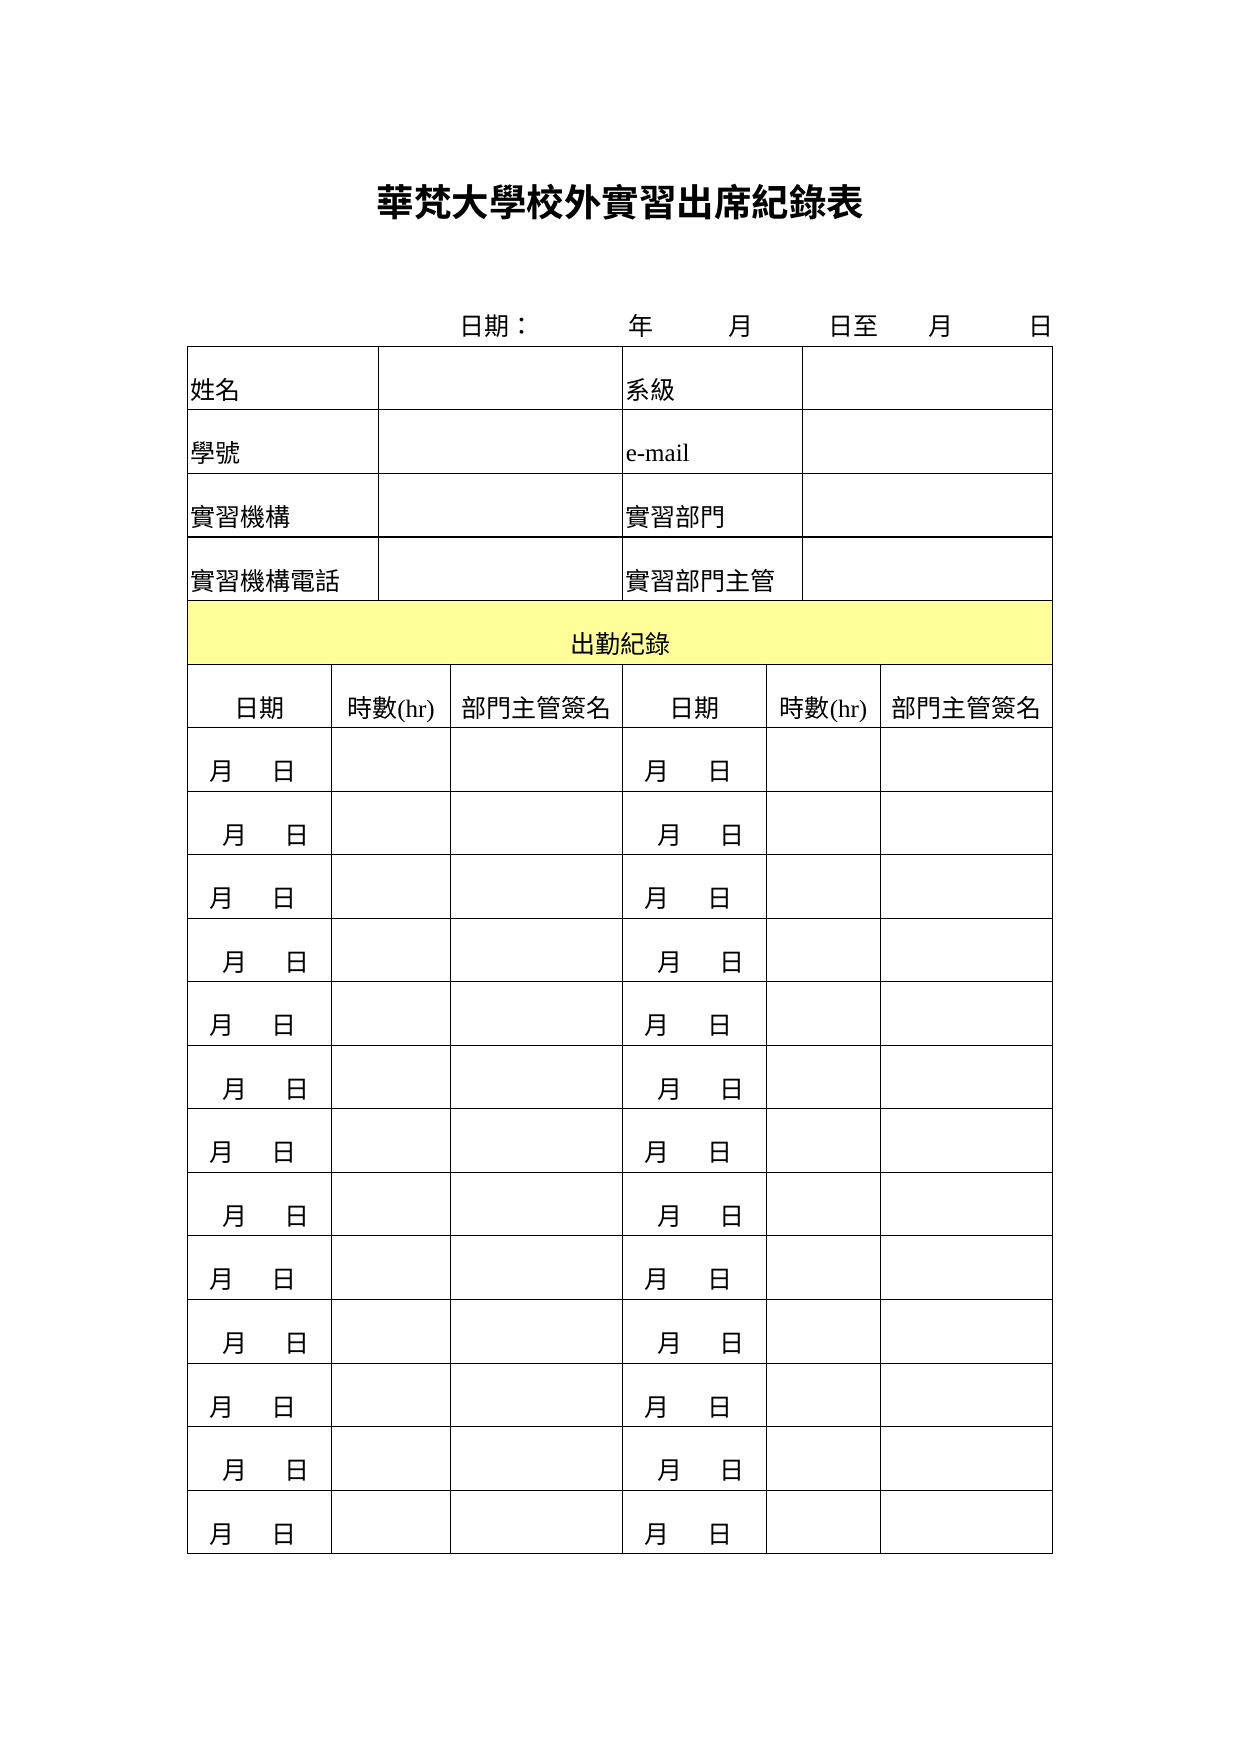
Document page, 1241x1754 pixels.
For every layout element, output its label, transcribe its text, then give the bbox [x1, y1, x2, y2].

table_cell [767, 982, 880, 1045]
text 華梵大學校外實習出席紀錄表 [187, 158, 1053, 221]
table_cell [451, 1491, 622, 1553]
table_cell 月 日 [188, 1427, 331, 1489]
table_cell [881, 1364, 1052, 1426]
table_cell [767, 1109, 880, 1172]
table_cell [451, 1173, 622, 1235]
table_cell [332, 1109, 450, 1172]
table_cell 日期 [623, 665, 766, 727]
table_header 姓名 [188, 347, 378, 409]
table_cell [451, 1427, 622, 1489]
table_cell 月 日 [623, 1300, 766, 1362]
table_cell [451, 919, 622, 981]
table_cell 月 日 [188, 1046, 331, 1108]
table_cell 部門主管簽名 [451, 665, 622, 727]
table_header 系級 [623, 347, 802, 409]
table_cell 學號 [188, 410, 378, 473]
table_cell e-mail [623, 410, 802, 473]
table_cell 月 日 [188, 982, 331, 1045]
table_cell [332, 1300, 450, 1362]
table_cell [881, 919, 1052, 981]
table_cell 實習機構 [188, 474, 378, 536]
table_cell 部門主管簽名 [881, 665, 1052, 727]
table_cell [881, 1046, 1052, 1108]
table_cell 月 日 [623, 1364, 766, 1426]
table_cell [451, 1300, 622, 1362]
table_cell [803, 410, 1052, 473]
table_cell [451, 1364, 622, 1426]
table_cell [881, 982, 1052, 1045]
table_cell 月 日 [623, 1173, 766, 1235]
table_cell [881, 1173, 1052, 1235]
table_cell [451, 728, 622, 791]
table_cell 月 日 [623, 919, 766, 981]
table_cell 月 日 [623, 1236, 766, 1299]
table_cell 月 日 [623, 982, 766, 1045]
text 日期： 年 月 日至 月 日 [187, 283, 1053, 346]
table_cell [803, 538, 1052, 600]
table_cell 月 日 [623, 855, 766, 918]
table_cell [767, 792, 880, 854]
table_cell [767, 1046, 880, 1108]
table_cell 月 日 [188, 919, 331, 981]
table_cell 實習部門主管 [623, 538, 802, 600]
table_cell 月 日 [188, 1236, 331, 1299]
table_cell [332, 1173, 450, 1235]
table_header [379, 347, 622, 409]
table_header [803, 347, 1052, 409]
table_cell [881, 1300, 1052, 1362]
table_cell [332, 792, 450, 854]
table_cell [332, 1046, 450, 1108]
table_cell 月 日 [623, 1427, 766, 1489]
table_cell 月 日 [188, 855, 331, 918]
table_cell [451, 792, 622, 854]
table_cell [881, 1109, 1052, 1172]
table_cell 月 日 [623, 1109, 766, 1172]
table_cell [332, 855, 450, 918]
table_cell 月 日 [188, 728, 331, 791]
table_cell 月 日 [623, 1491, 766, 1553]
table_cell 月 日 [188, 792, 331, 854]
table_cell [881, 1491, 1052, 1553]
table_cell 出勤紀錄 [188, 601, 1052, 663]
table_cell [767, 1236, 880, 1299]
table_cell [451, 982, 622, 1045]
table_cell [767, 919, 880, 981]
table_cell 月 日 [188, 1109, 331, 1172]
table_cell 日期 [188, 665, 331, 727]
table_cell [379, 538, 622, 600]
table_cell [767, 1364, 880, 1426]
table_cell [767, 855, 880, 918]
table_cell [332, 919, 450, 981]
table_cell 月 日 [188, 1491, 331, 1553]
table_cell [379, 474, 622, 536]
table_cell [332, 1491, 450, 1553]
table_cell [451, 1109, 622, 1172]
table_cell [767, 1300, 880, 1362]
table_cell [767, 1491, 880, 1553]
table_cell [881, 728, 1052, 791]
table_cell [332, 728, 450, 791]
table_cell [881, 1427, 1052, 1489]
table_cell [767, 1173, 880, 1235]
table_cell [767, 728, 880, 791]
table_cell [881, 792, 1052, 854]
table_cell 月 日 [623, 728, 766, 791]
table_cell [332, 1236, 450, 1299]
table_cell [451, 855, 622, 918]
table_cell 月 日 [188, 1173, 331, 1235]
table_cell 月 日 [623, 792, 766, 854]
table_cell [451, 1046, 622, 1108]
table_cell [803, 474, 1052, 536]
table_cell [332, 982, 450, 1045]
table_cell [332, 1364, 450, 1426]
table_cell 月 日 [623, 1046, 766, 1108]
table_cell [332, 1427, 450, 1489]
table_cell 時數(hr) [332, 665, 450, 727]
table_cell [881, 855, 1052, 918]
table_cell [379, 410, 622, 473]
table_cell 月 日 [188, 1300, 331, 1362]
table_cell [767, 1427, 880, 1489]
table_cell 時數(hr) [767, 665, 880, 727]
table_cell [451, 1236, 622, 1299]
table_cell [881, 1236, 1052, 1299]
table_cell 實習機構電話 [188, 538, 378, 600]
table_cell 實習部門 [623, 474, 802, 536]
table_cell 月 日 [188, 1364, 331, 1426]
